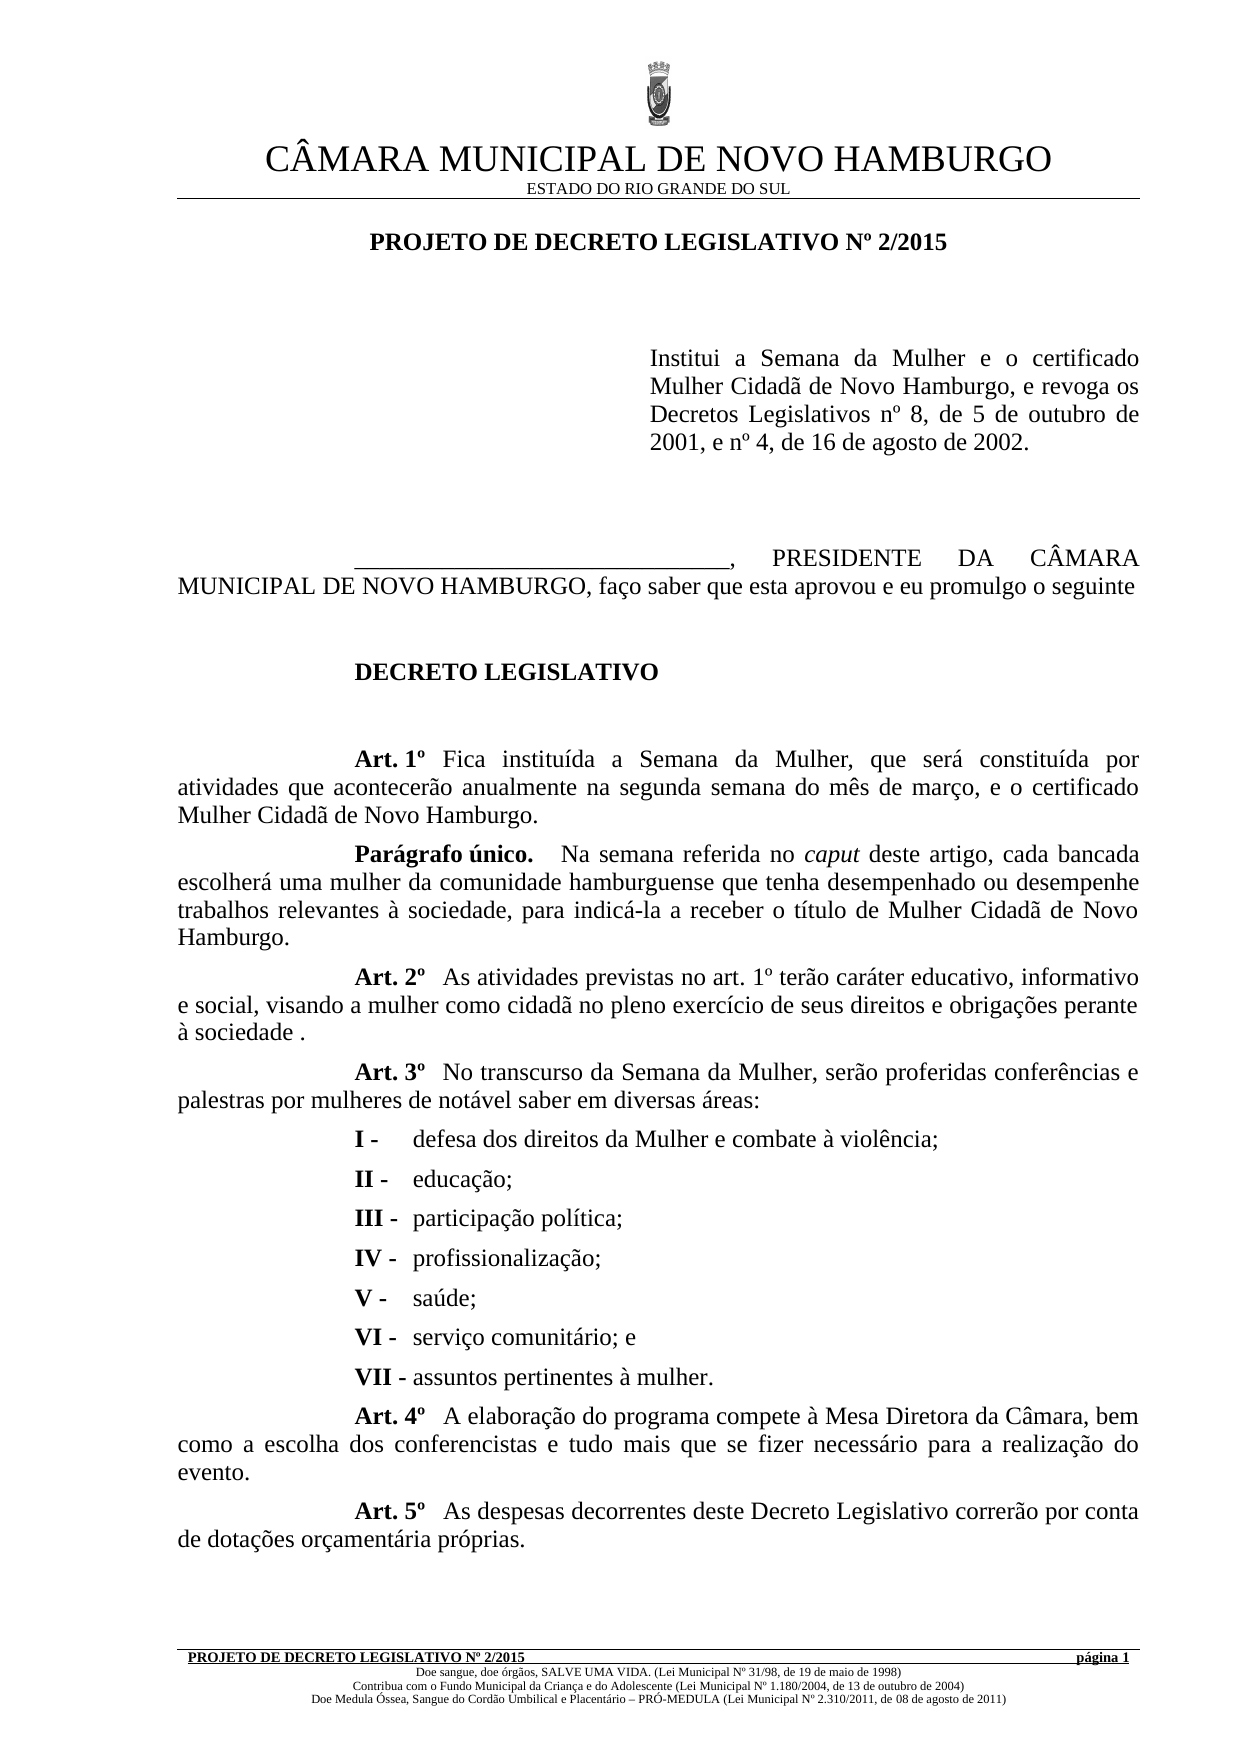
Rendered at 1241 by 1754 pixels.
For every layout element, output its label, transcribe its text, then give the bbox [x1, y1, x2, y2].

text ______________________________, PRESIDENTE DA CÂMARA MUNICIPAL DE NOVO HAMBURGO, faço saber que esta aprovou e eu promulgo o seguinte [177, 544, 1140, 599]
text Art. 3º No transcurso da Semana da Mulher, serão proferidas conferências e palestras por mulheres de notável saber em diversas áreas: [177, 1058, 1140, 1113]
text III - participação política; [177, 1204, 1140, 1232]
text PROJETO DE DECRETO LEGISLATIVO Nº 2/2015 [177, 228, 1140, 256]
text Art. 1º Fica instituída a Semana da Mulher, que será constituída por atividades que acontecerão anualmente na segunda semana do mês de março, e o certificado Mulher Cidadã de Novo Hamburgo. [177, 745, 1140, 828]
text II - educação; [177, 1165, 1140, 1193]
text Art. 2º As atividades previstas no art. 1º terão caráter educativo, informativo e social, visando a mulher como cidadã no pleno exercício de seus direitos e obrigações perante à sociedade . [177, 963, 1140, 1046]
text Institui a Semana da Mulher e o certificado Mulher Cidadã de Novo Hamburgo, e revoga os Decretos Legislativos nº 8, de 5 de outubro de 2001, e nº 4, de 16 de agosto de 2002. [649, 344, 1140, 455]
text VII - assuntos pertinentes à mulher. [177, 1363, 1140, 1391]
text DECRETO LEGISLATIVO [177, 658, 1140, 686]
text Art. 5º As despesas decorrentes deste Decreto Legislativo correrão por conta de dotações orçamentária próprias. [177, 1497, 1140, 1553]
text IV - profissionalização; [177, 1244, 1140, 1272]
text Art. 4º A elaboração do programa compete à Mesa Diretora da Câmara, bem como a escolha dos conferencistas e tudo mais que se fizer necessário para a realização do evento. [177, 1402, 1140, 1486]
text V - saúde; [177, 1284, 1140, 1311]
text Parágrafo único. Na semana referida no caput deste artigo, cada bancada escolherá uma mulher da comunidade hamburguense que tenha desempenhado ou desempenhe trabalhos relevantes à sociedade, para indicá-la a receber o título de Mulher Cidadã de Novo Hamburgo. [177, 840, 1140, 951]
text I - defesa dos direitos da Mulher e combate à violência; [177, 1125, 1140, 1153]
text VI - serviço comunitário; e [177, 1323, 1140, 1351]
